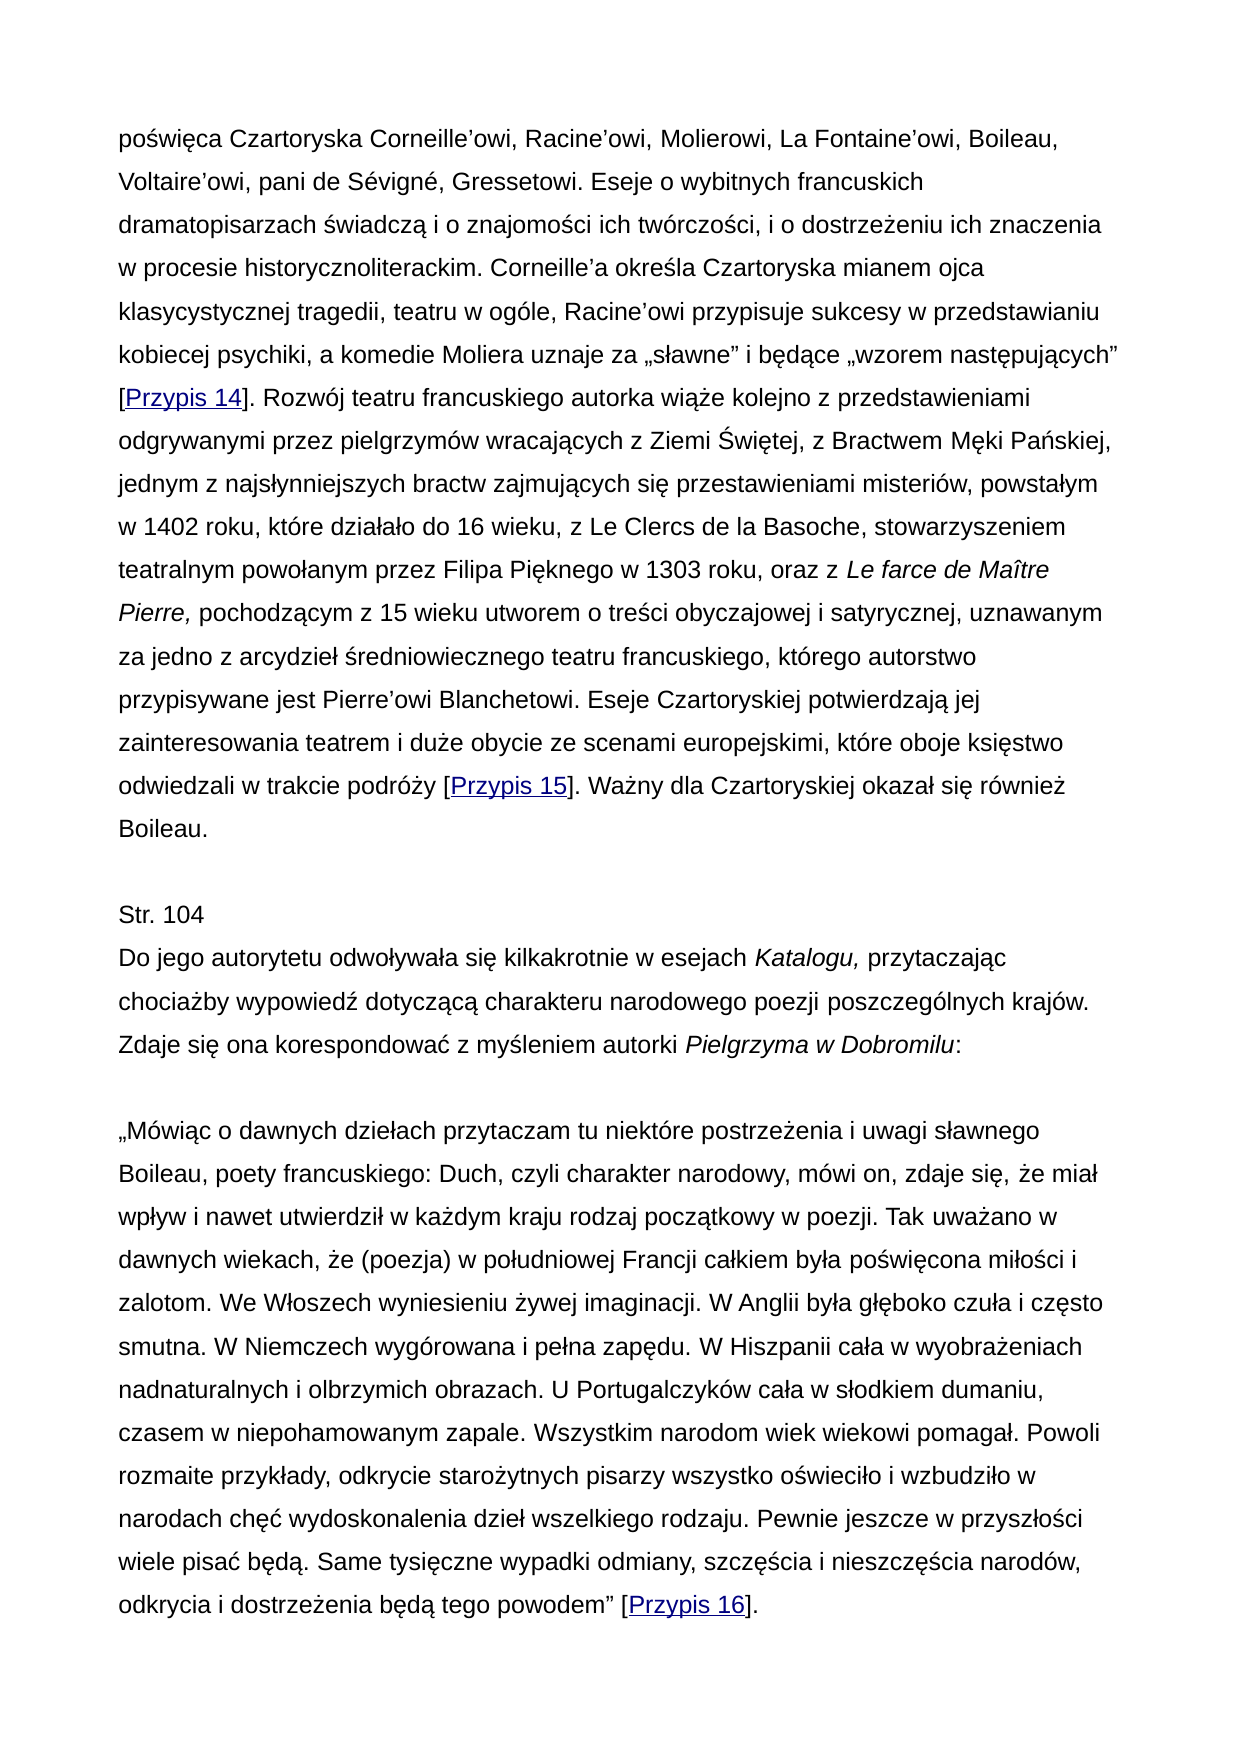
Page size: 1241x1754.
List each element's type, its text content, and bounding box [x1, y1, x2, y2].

text poświęca Czartoryska Corneille’owi, Racine’owi, Molierowi, La Fontaine’owi, Boileau, Voltaire’owi, pani de Sévigné, Gressetowi. Eseje o wybitnych francuskich dramatopisarzach świadczą i o znajomości ich twórczości, i o dostrzeżeniu ich znaczenia w procesie historycznoliterackim. Corneille’a określa Czartoryska mianem ojca klasycystycznej tragedii, teatru w ogóle, Racine’owi przypisuje sukcesy w przedstawianiu kobiecej psychiki, a komedie Moliera uznaje za „sławne” i będące „wzorem następujących” [Przypis 14]. Rozwój teatru francuskiego autorka wiąże kolejno z przedstawieniami odgrywanymi przez pielgrzymów wracających z Ziemi Świętej, z Bractwem Męki Pańskiej, jednym z najsłynniejszych bractw zajmujących się przestawieniami misteriów, powstałym w 1402 roku, które działało do 16 wieku, z Le Clercs de la Basoche, stowarzyszeniem teatralnym powołanym przez Filipa Pięknego w 1303 roku, oraz z Le farce de Maître Pierre, pochodzącym z 15 wieku utworem o treści obyczajowej i satyrycznej, uznawanym za jedno z arcydzieł średniowiecznego teatru francuskiego, którego autorstwo przypisywane jest Pierre’owi Blanchetowi. Eseje Czartoryskiej potwierdzają jej zainteresowania teatrem i duże obycie ze scenami europejskimi, które oboje księstwo odwiedzali w trakcie podróży [Przypis 15]. Ważny dla Czartoryskiej okazał się również Boileau. [118, 124, 1122, 843]
text „Mówiąc o dawnych dziełach przytaczam tu niektóre postrzeżenia i uwagi sławnego Boileau, poety francuskiego: Duch, czyli charakter narodowy, mówi on, zdaje się, że miał wpływ i nawet utwierdził w każdym kraju rodzaj początkowy w poezji. Tak uważano w dawnych wiekach, że (poezja) w południowej Francji całkiem była poświęcona miłości i zalotom. We Włoszech wyniesieniu żywej imaginacji. W Anglii była głęboko czuła i często smutna. W Niemczech wygórowana i pełna zapędu. W Hiszpanii cała w wyobrażeniach nadnaturalnych i olbrzymich obrazach. U Portugalczyków cała w słodkiem dumaniu, czasem w niepohamowanym zapale. Wszystkim narodom wiek wiekowi pomagał. Powoli rozmaite przykłady, odkrycie starożytnych pisarzy wszystko oświeciło i wzbudziło w narodach chęć wydoskonalenia dzieł wszelkiego rodzaju. Pewnie jeszcze w przyszłości wiele pisać będą. Same tysięczne wypadki odmiany, szczęścia i nieszczęścia narodów, odkrycia i dostrzeżenia będą tego powodem” [Przypis 16]. [118, 1116, 1122, 1619]
text Str. 104 [118, 900, 1122, 929]
text Do jego autorytetu odwoływała się kilkakrotnie w esejach Katalogu, przytaczając chociażby wypowiedź dotyczącą charakteru narodowego poezji poszczególnych krajów. Zdaje się ona korespondować z myśleniem autorki Pielgrzyma w Dobromilu: [118, 943, 1122, 1058]
